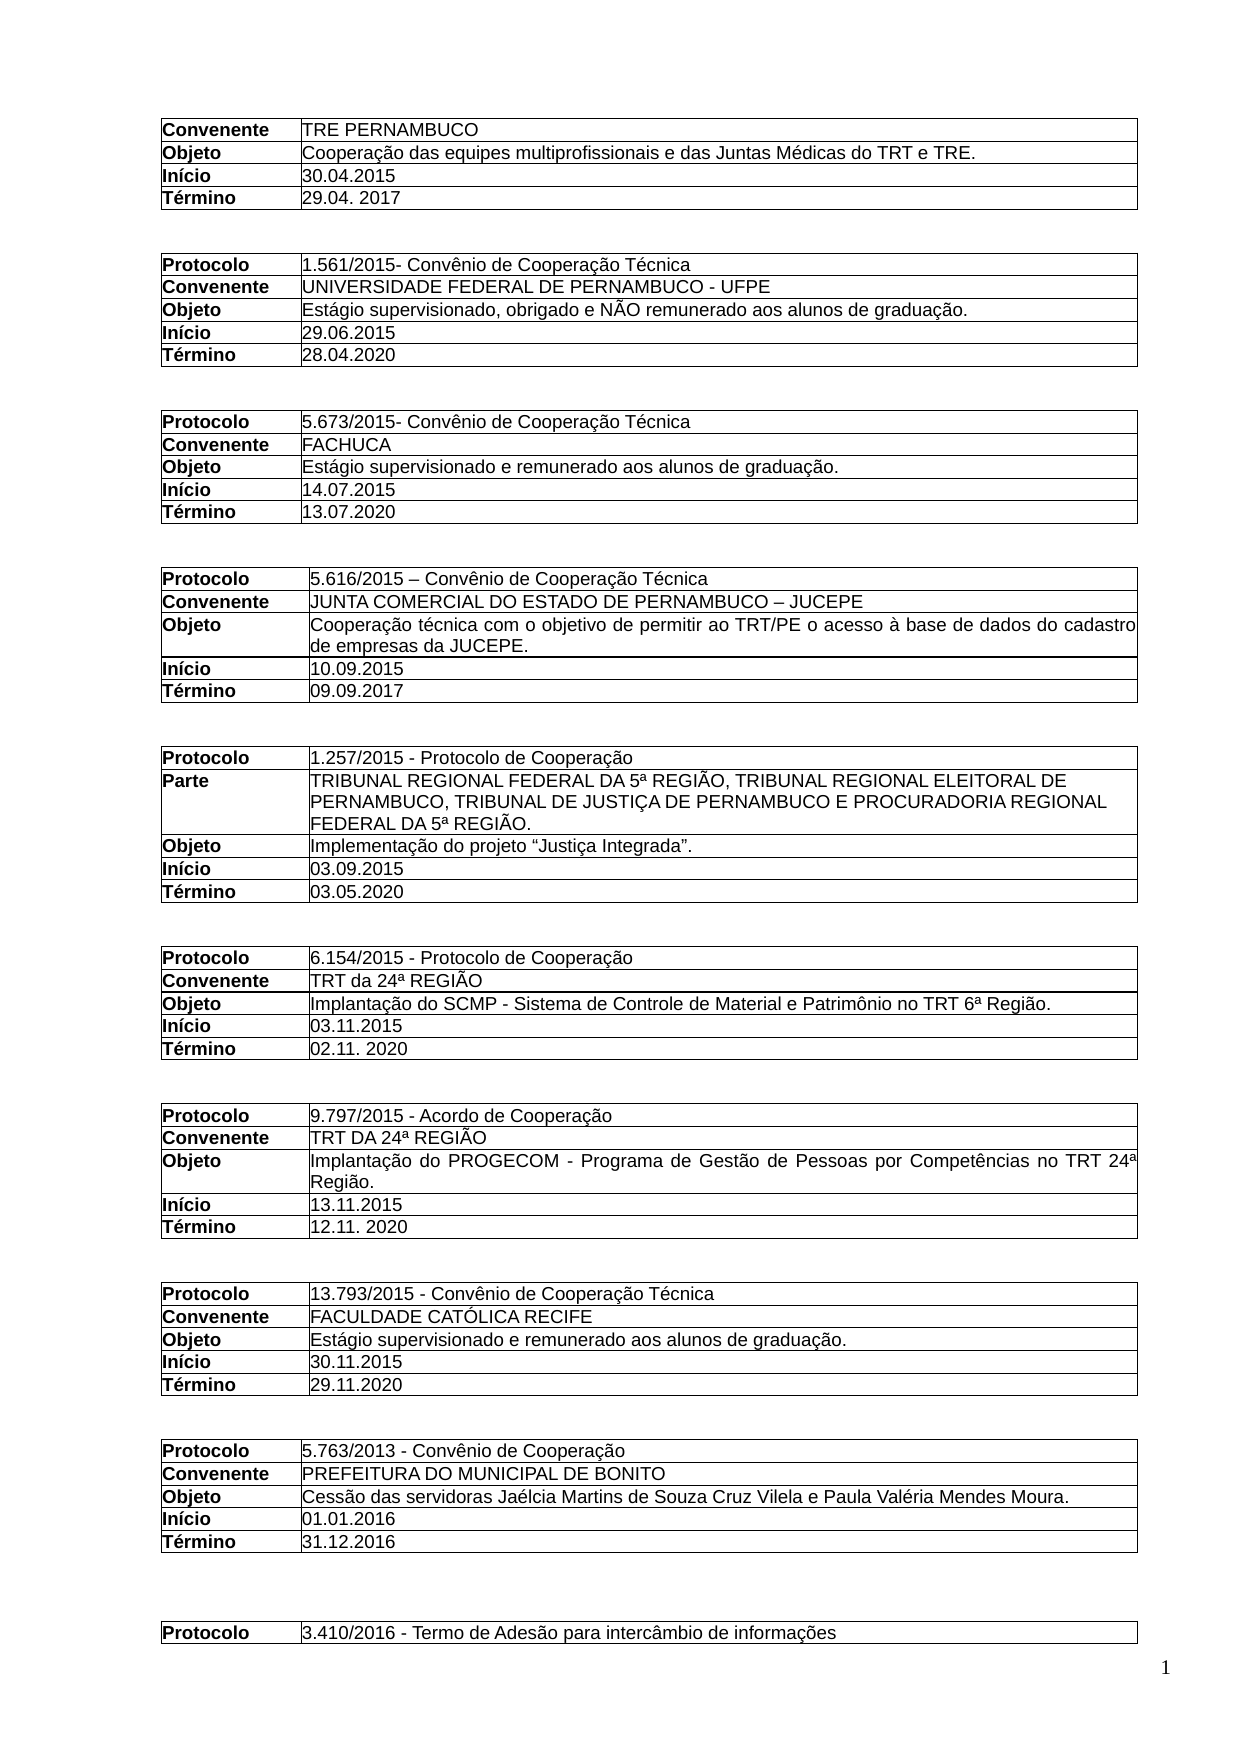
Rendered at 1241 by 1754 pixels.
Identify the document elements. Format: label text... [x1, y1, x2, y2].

table_header Protocolo [162, 1440, 301, 1462]
table_cell Convenente [162, 276, 301, 298]
table_cell Início [162, 1351, 309, 1372]
table_cell Objeto [162, 1150, 309, 1193]
table_cell PREFEITURA DO MUNICIPAL DE BONITO [302, 1463, 1137, 1484]
table_header Protocolo [162, 747, 309, 768]
table_cell 30.11.2015 [310, 1351, 1137, 1372]
table_cell Término [162, 1531, 301, 1552]
table_cell Cooperação das equipes multiprofissionais e das Juntas Médicas do TRT e TRE. [302, 142, 1137, 163]
table_header Protocolo [162, 411, 301, 432]
table_header 1.257/2015 - Protocolo de Cooperação [310, 747, 1137, 768]
table_cell FACHUCA [302, 434, 1137, 455]
table_cell Objeto [162, 142, 301, 163]
table_header Protocolo [162, 254, 301, 275]
table_cell 02.11. 2020 [310, 1038, 1137, 1059]
table_cell 03.11.2015 [310, 1015, 1137, 1037]
table_cell Objeto [162, 1486, 301, 1507]
table_cell Convenente [162, 434, 301, 455]
table_header 1.561/2015- Convênio de Cooperação Técnica [302, 254, 1137, 275]
table_cell 03.05.2020 [310, 880, 1137, 902]
table_cell Cooperação técnica com o objetivo de permitir ao TRT/PE o acesso à base de dados do cadastro de empresas da JUCEPE. [310, 613, 1137, 656]
table_cell 29.04. 2017 [302, 187, 1137, 208]
table_cell 28.04.2020 [302, 344, 1137, 366]
table_header 3.410/2016 - Termo de Adesão para intercâmbio de informações [302, 1622, 1137, 1643]
table_cell Término [162, 880, 309, 902]
table_cell TRT DA 24ª REGIÃO [310, 1127, 1137, 1148]
table_cell Início [162, 858, 309, 879]
table_cell Implantação do SCMP - Sistema de Controle de Material e Patrimônio no TRT 6ª Região. [310, 993, 1137, 1014]
table_cell 01.01.2016 [302, 1508, 1137, 1530]
table_cell Término [162, 501, 301, 523]
table_cell Término [162, 1374, 309, 1395]
table_header Protocolo [162, 1104, 309, 1126]
table_cell Início [162, 479, 301, 500]
table_cell Convenente [162, 1127, 309, 1148]
table_header Protocolo [162, 568, 309, 590]
table_cell Objeto [162, 299, 301, 321]
table_cell Estágio supervisionado e remunerado aos alunos de graduação. [302, 456, 1137, 478]
table_header Protocolo [162, 1622, 301, 1643]
table_cell 09.09.2017 [310, 680, 1137, 702]
table_cell Objeto [162, 1328, 309, 1350]
table_cell UNIVERSIDADE FEDERAL DE PERNAMBUCO - UFPE [302, 276, 1137, 298]
table_cell Objeto [162, 456, 301, 478]
table_header 5.673/2015- Convênio de Cooperação Técnica [302, 411, 1137, 432]
table_cell Início [162, 1508, 301, 1530]
table_cell Início [162, 1194, 309, 1215]
table_cell Término [162, 1038, 309, 1059]
table_header 9.797/2015 - Acordo de Cooperação [310, 1104, 1137, 1126]
table_cell 03.09.2015 [310, 858, 1137, 879]
table_cell Objeto [162, 835, 309, 857]
table_cell Início [162, 658, 309, 679]
table_cell 29.11.2020 [310, 1374, 1137, 1395]
table_cell Início [162, 164, 301, 186]
table_cell Objeto [162, 613, 309, 656]
table_cell TRIBUNAL REGIONAL FEDERAL DA 5ª REGIÃO, TRIBUNAL REGIONAL ELEITORAL DE PERNAMBUCO, TRIBUNAL DE JUSTIÇA DE PERNAMBUCO E PROCURADORIA REGIONAL FEDERAL DA 5ª REGIÃO. [310, 770, 1137, 834]
table_cell TRT da 24ª REGIÃO [310, 970, 1137, 991]
table_cell Convenente [162, 591, 309, 612]
table_cell Início [162, 322, 301, 343]
table_cell Término [162, 1216, 309, 1238]
table_cell Objeto [162, 993, 309, 1014]
table_cell Cessão das servidoras Jaélcia Martins de Souza Cruz Vilela e Paula Valéria Mendes Moura. [302, 1486, 1137, 1507]
table_cell 13.11.2015 [310, 1194, 1137, 1215]
table_cell Término [162, 680, 309, 702]
table_cell Início [162, 1015, 309, 1037]
table_cell 12.11. 2020 [310, 1216, 1137, 1238]
table_cell FACULDADE CATÓLICA RECIFE [310, 1306, 1137, 1327]
table_cell Convenente [162, 1306, 309, 1327]
table_cell 13.07.2020 [302, 501, 1137, 523]
table_cell Convenente [162, 119, 301, 141]
table_header 13.793/2015 - Convênio de Cooperação Técnica [310, 1283, 1137, 1305]
table_cell Término [162, 344, 301, 366]
table_cell TRE PERNAMBUCO [302, 119, 1137, 141]
table_header 6.154/2015 - Protocolo de Cooperação [310, 947, 1137, 969]
table_header Protocolo [162, 1283, 309, 1305]
table_cell Parte [162, 770, 309, 834]
table_header 5.616/2015 – Convênio de Cooperação Técnica [310, 568, 1137, 590]
table_header 5.763/2013 - Convênio de Cooperação [302, 1440, 1137, 1462]
table_cell Estágio supervisionado e remunerado aos alunos de graduação. [310, 1328, 1137, 1350]
table_cell Estágio supervisionado, obrigado e NÃO remunerado aos alunos de graduação. [302, 299, 1137, 321]
table_cell 10.09.2015 [310, 658, 1137, 679]
table_cell Convenente [162, 1463, 301, 1484]
table_cell JUNTA COMERCIAL DO ESTADO DE PERNAMBUCO – JUCEPE [310, 591, 1137, 612]
table_cell 14.07.2015 [302, 479, 1137, 500]
table_cell 31.12.2016 [302, 1531, 1137, 1552]
table_cell 30.04.2015 [302, 164, 1137, 186]
table_cell Término [162, 187, 301, 208]
table_cell Implementação do projeto “Justiça Integrada”. [310, 835, 1137, 857]
table_header Protocolo [162, 947, 309, 969]
table_cell 29.06.2015 [302, 322, 1137, 343]
table_cell Convenente [162, 970, 309, 991]
table_cell Implantação do PROGECOM - Programa de Gestão de Pessoas por Competências no TRT 24ª Região. [310, 1150, 1137, 1193]
